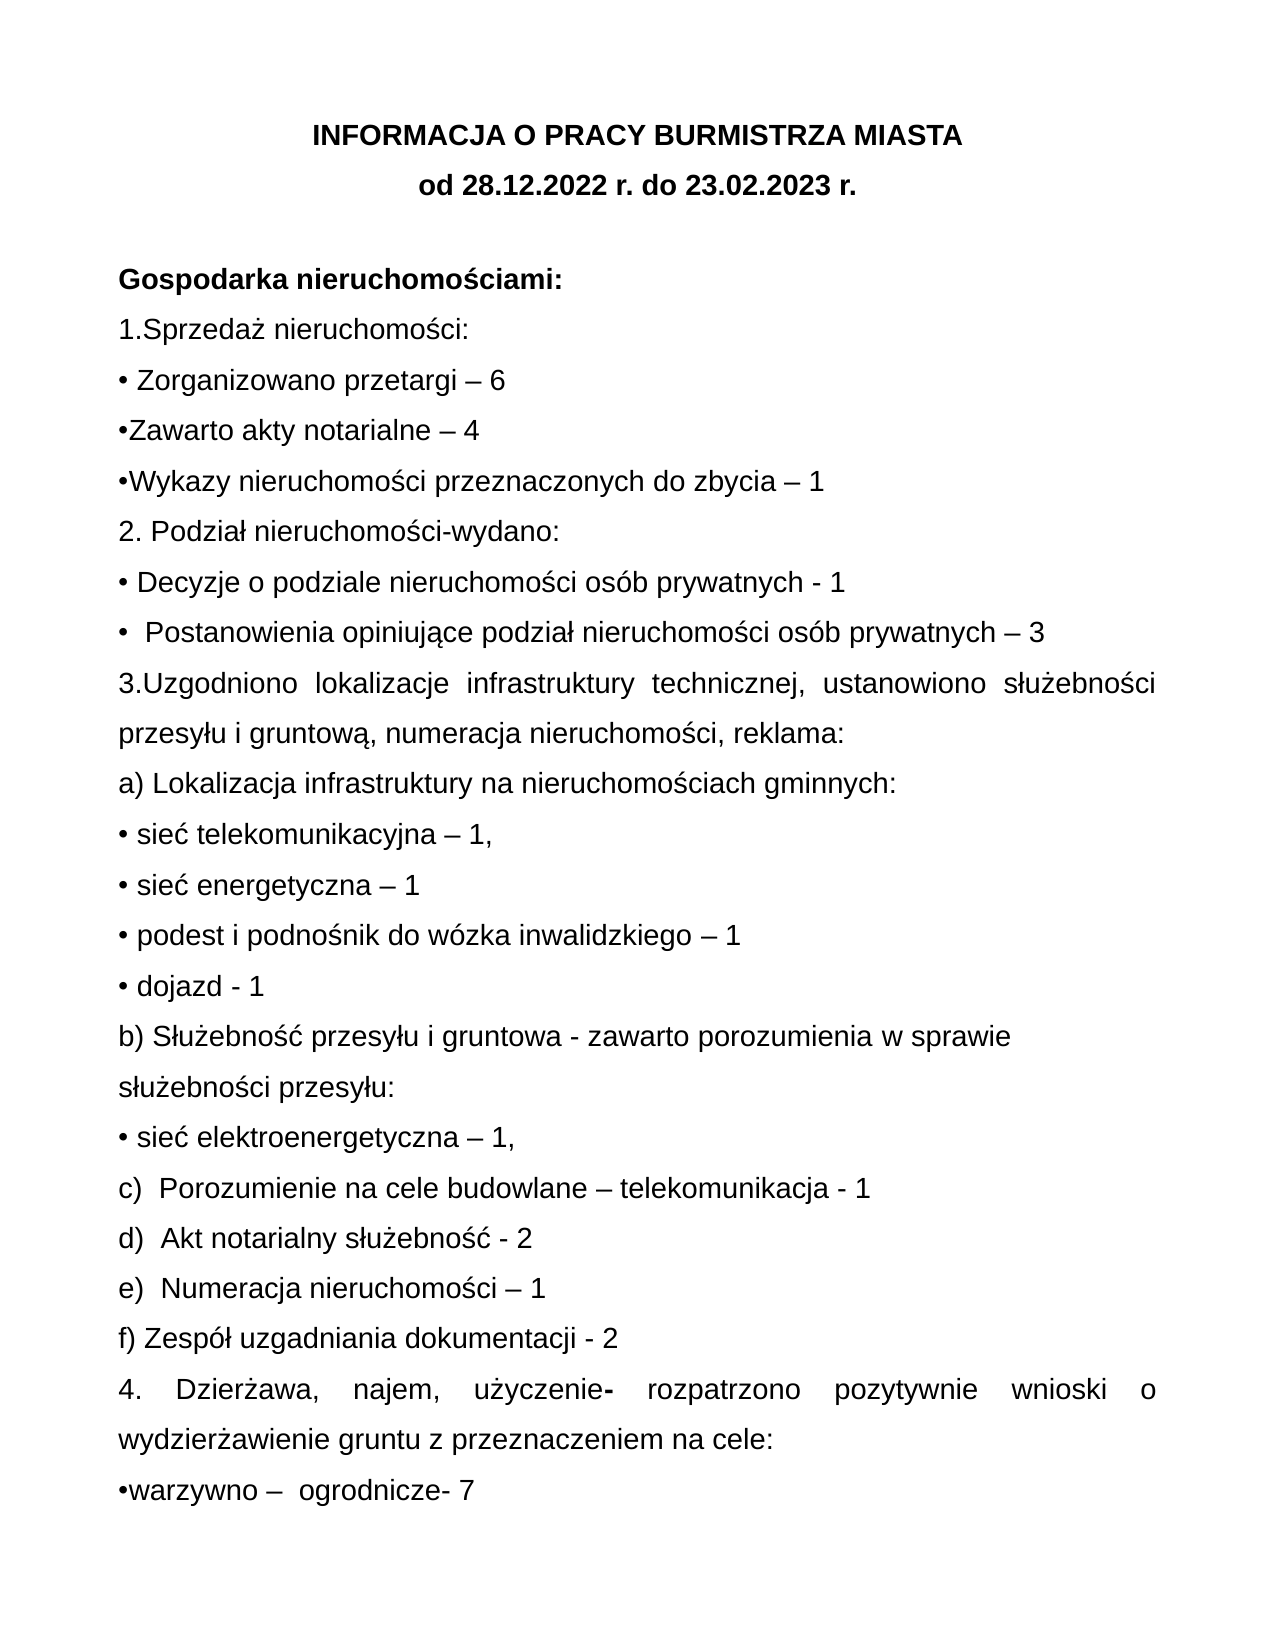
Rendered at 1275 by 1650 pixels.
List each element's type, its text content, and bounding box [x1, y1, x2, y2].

list 1.Sprzedaż nieruchomości: [118, 312, 1157, 346]
text INFORMACJA O PRACY BURMISTRZA MIASTA [118, 118, 1157, 152]
list warzywno – ogrodnicze- 7 [118, 1472, 1157, 1506]
text od 28.12.2022 r. do 23.02.2023 r. [118, 168, 1157, 202]
list Zorganizowano przetargi – 6 [118, 362, 1157, 396]
list d) Akt notarialny służebność - 2 [118, 1221, 1157, 1254]
list Gospodarka nieruchomościami: [118, 262, 1157, 295]
list sieć telekomunikacyjna – 1, [118, 817, 1157, 851]
list Wykazy nieruchomości przeznaczonych do zbycia – 1 [118, 464, 1157, 497]
list sieć elektroenergetyczna – 1, [118, 1120, 1157, 1154]
list c) Porozumienie na cele budowlane – telekomunikacja - 1 [118, 1171, 1157, 1204]
list dojazd - 1 [118, 969, 1157, 1002]
list Zawarto akty notarialne – 4 [118, 413, 1157, 447]
list e) Numeracja nieruchomości – 1 [118, 1271, 1157, 1305]
list f) Zespół uzgadniania dokumentacji - 2 [118, 1322, 1157, 1355]
list 4. Dzierżawa, najem, użyczenie- rozpatrzono pozytywnie wnioski o wydzierżawienie gruntu z przeznaczeniem na cele: [118, 1372, 1157, 1456]
list sieć energetyczna – 1 [118, 867, 1157, 901]
list Postanowienia opiniujące podział nieruchomości osób prywatnych – 3 [118, 615, 1157, 649]
list Decyzje o podziale nieruchomości osób prywatnych - 1 [118, 565, 1157, 598]
list 2. Podział nieruchomości-wydano: [118, 514, 1157, 548]
list a) Lokalizacja infrastruktury na nieruchomościach gminnych: [118, 767, 1157, 800]
list 3.Uzgodniono lokalizacje infrastruktury technicznej, ustanowiono służebności przesyłu i gruntową, numeracja nieruchomości, reklama: [118, 666, 1157, 750]
list podest i podnośnik do wózka inwalidzkiego – 1 [118, 918, 1157, 952]
list b) Służebność przesyłu i gruntowa - zawarto porozumienia w sprawie służebności przesyłu: [118, 1019, 1157, 1103]
